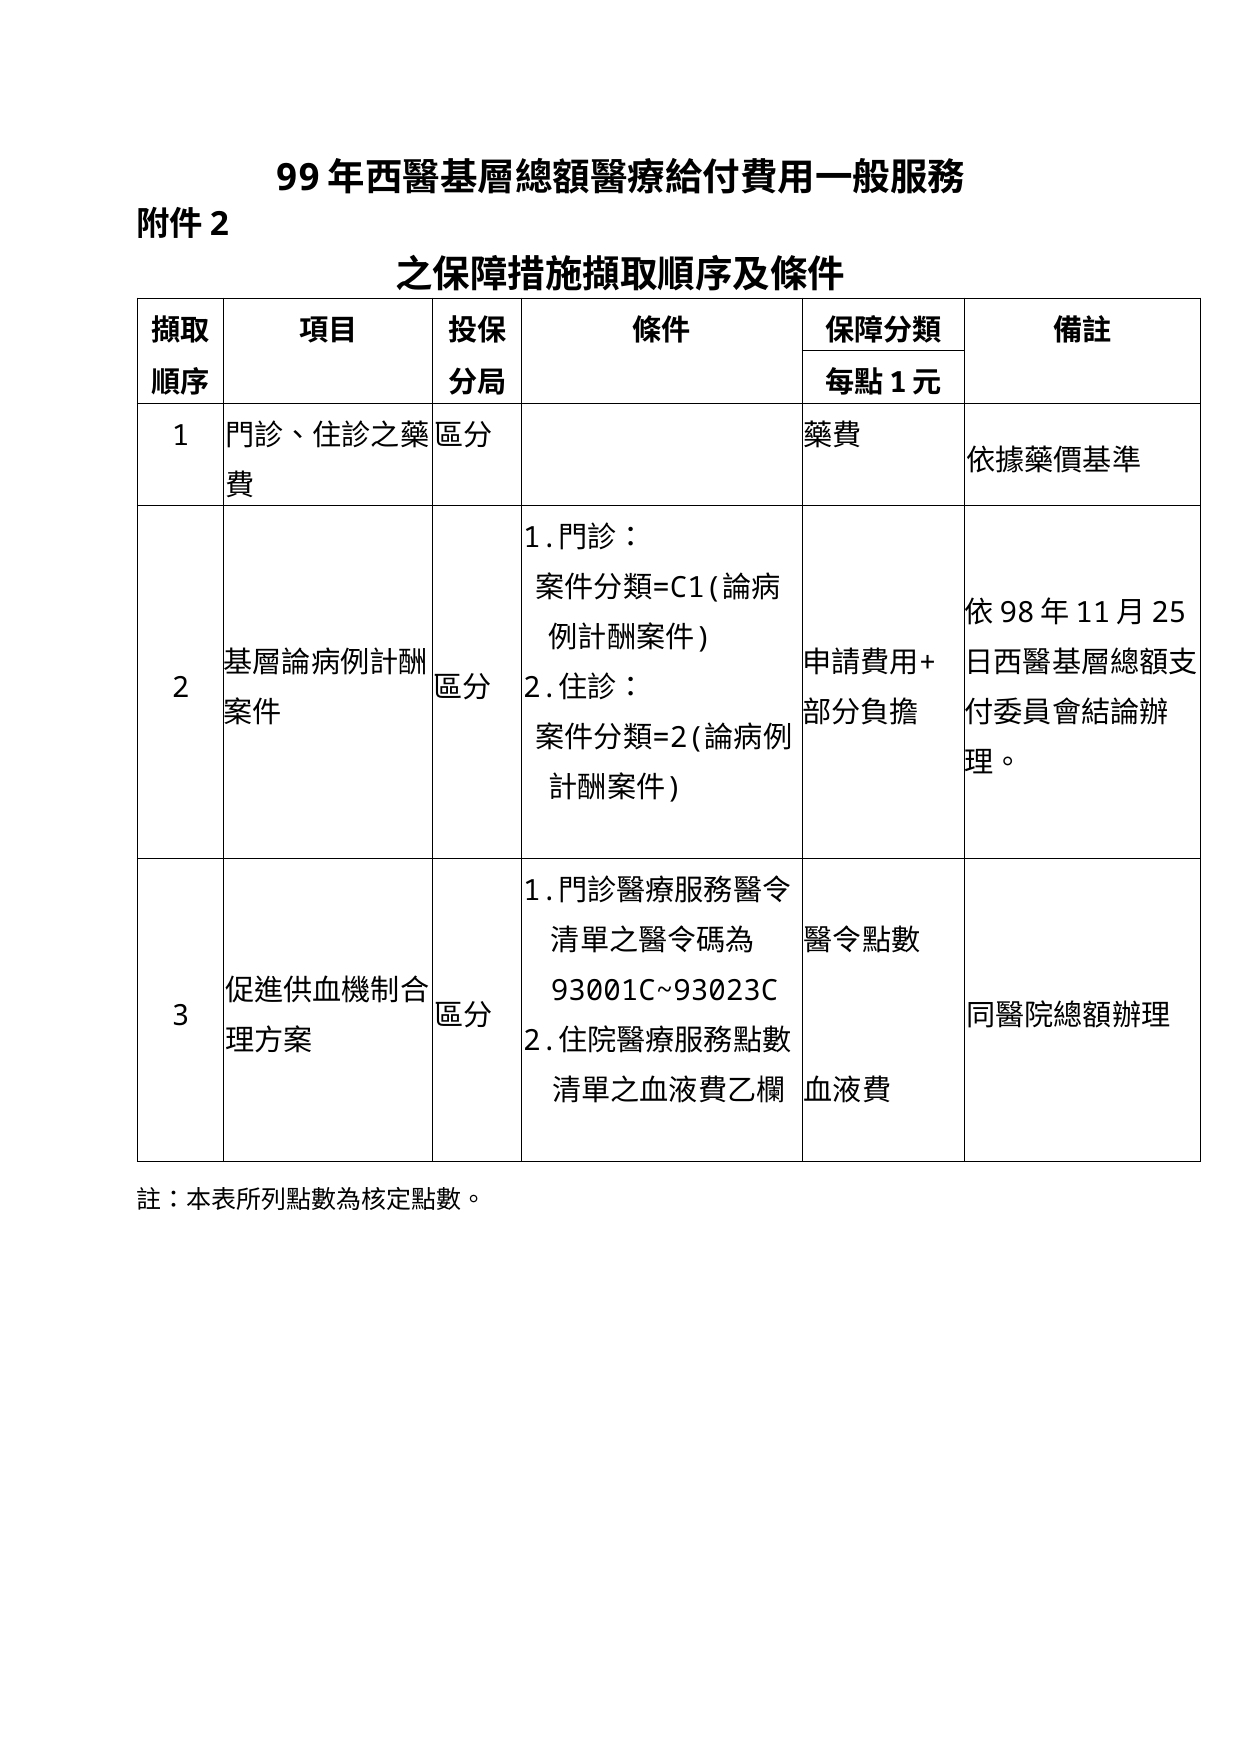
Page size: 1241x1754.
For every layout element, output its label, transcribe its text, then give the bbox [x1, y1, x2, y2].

table_cell 1.門診醫療服務醫令清單之醫令碼為93001C~93023C 2.住院醫療服務點數清單之血液費乙欄 [522, 859, 802, 1161]
table_cell 門診、住診之藥費 [224, 404, 432, 505]
table_header 投保 [433, 299, 521, 350]
table_cell 依據藥價基準 [965, 404, 1200, 505]
table_header 備註 [965, 299, 1200, 350]
table_header 擷取 [138, 299, 223, 350]
table_cell 申請費用+ 部分負擔 [803, 506, 964, 858]
table_header 保障分類 [803, 299, 964, 350]
table_cell 醫令點數 血液費 [803, 859, 964, 1161]
table_header 項目 [224, 299, 432, 350]
text 註：本表所列點數為核定點數。 [136, 1162, 1104, 1216]
table_cell 區分 [433, 404, 521, 505]
table_cell 2 [138, 506, 223, 858]
table_cell [224, 350, 432, 403]
table_cell 促進供血機制合理方案 [224, 859, 432, 1161]
table_header 條件 [522, 299, 802, 350]
table_cell 依98年11月25日西醫基層總額支付委員會結論辦理。 [965, 506, 1200, 858]
table_cell [522, 350, 802, 403]
table_cell 藥費 [803, 404, 964, 505]
table_cell 1 [138, 404, 223, 505]
table_cell 同醫院總額辦理 [965, 859, 1200, 1161]
table_cell 每點1元 [803, 351, 964, 403]
table_cell 區分 [433, 859, 521, 1161]
text 附件2 [136, 200, 1104, 245]
text 之保障措施擷取順序及條件 [136, 245, 1104, 297]
text 99年西醫基層總額醫療給付費用一般服務 [136, 150, 1104, 200]
table_cell 基層論病例計酬案件 [224, 506, 432, 858]
table_cell 順序 [138, 350, 223, 403]
table_cell 分局 [433, 350, 521, 403]
table_cell [965, 350, 1200, 403]
table_cell 區分 [433, 506, 521, 858]
table_cell 1.門診： 案件分類=C1(論病例計酬案件) 2.住診： 案件分類=2(論病例計酬案件) [522, 506, 802, 858]
table_cell 3 [138, 859, 223, 1161]
table_cell [522, 404, 802, 505]
